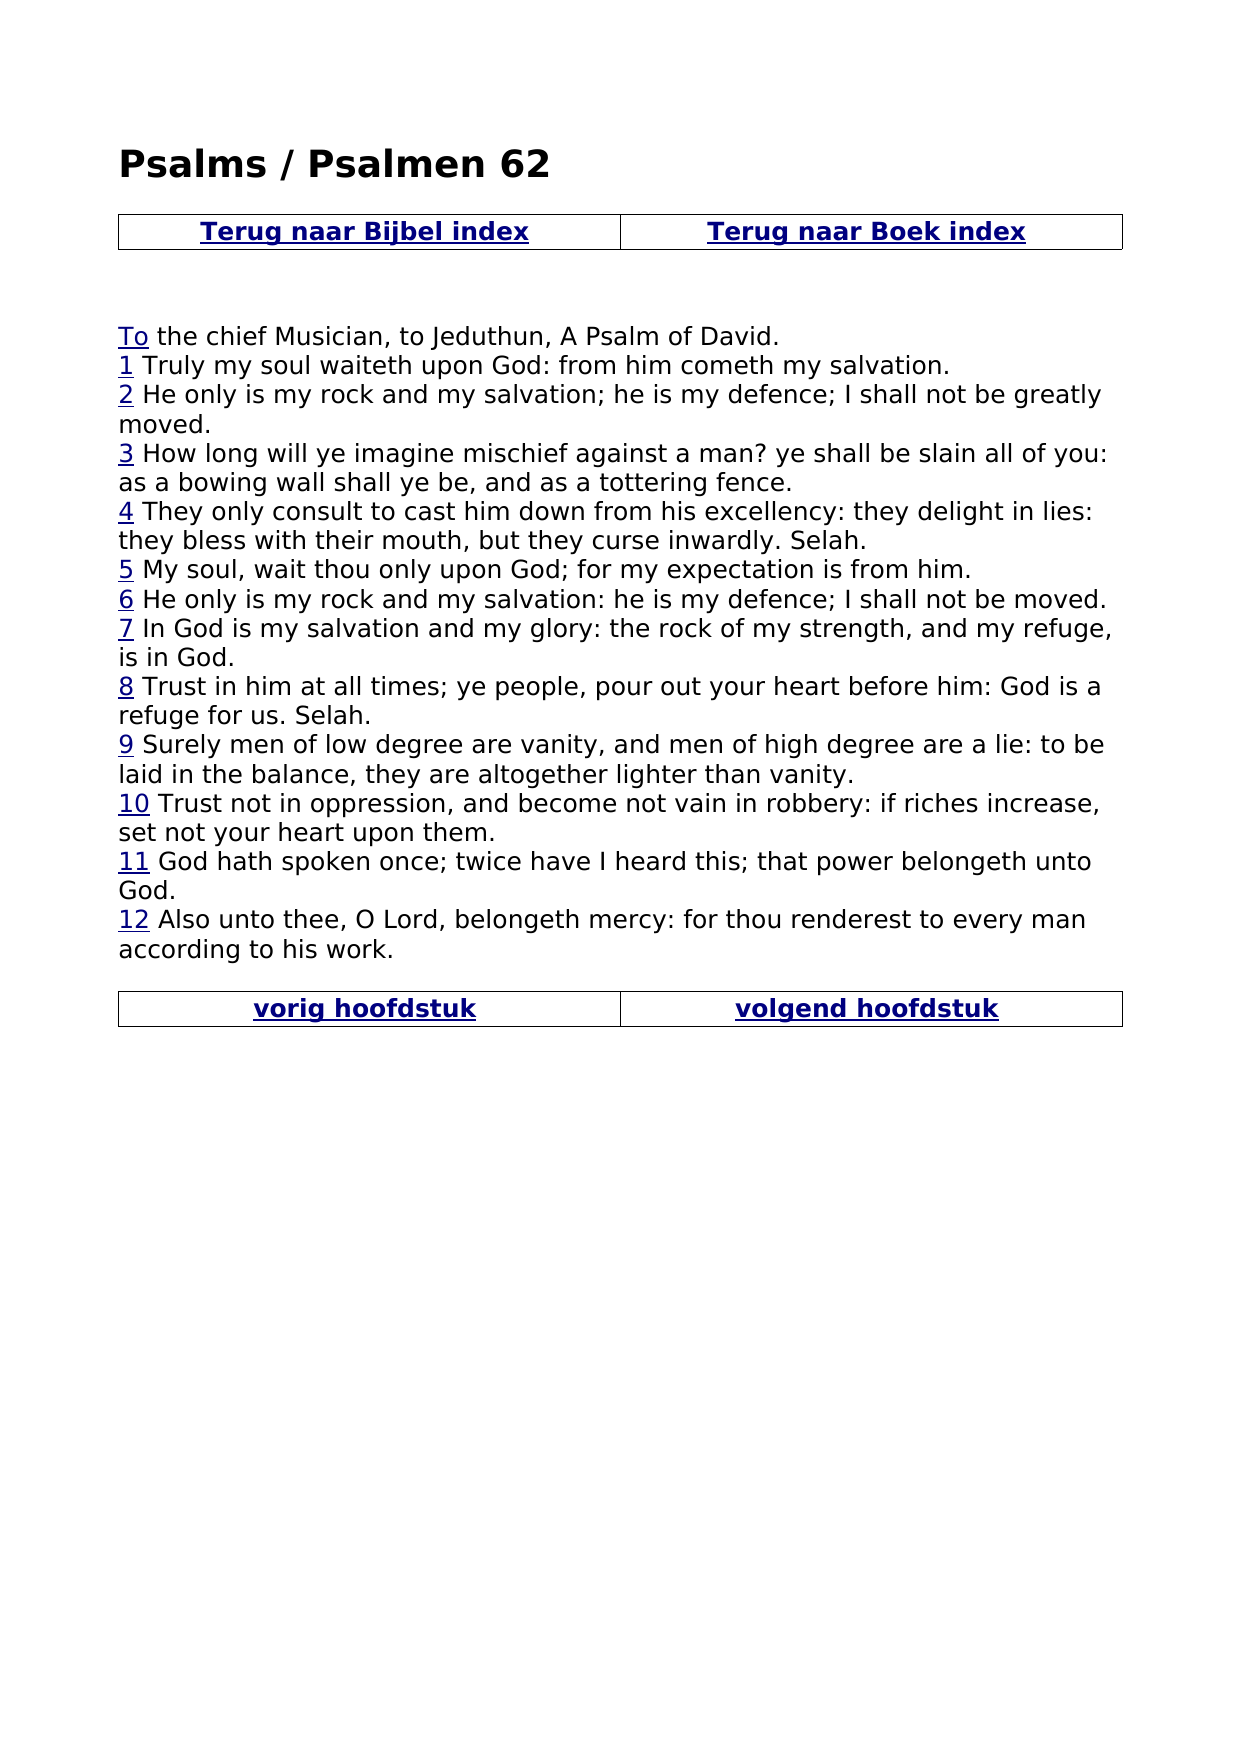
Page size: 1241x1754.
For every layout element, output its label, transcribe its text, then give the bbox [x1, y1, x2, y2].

subtitle Psalms / Psalmen 62 [118, 143, 1122, 187]
table_header vorig hoofdstuk [119, 992, 620, 1026]
table_header volgend hoofdstuk [621, 992, 1122, 1026]
table_header Terug naar Boek index [621, 215, 1122, 249]
table_header Terug naar Bijbel index [119, 215, 620, 249]
text To the chief Musician, to Jeduthun, A Psalm of David. 1 Truly my soul waiteth upon God: from him cometh my salvation. 2 He only is my rock and my salvation; he is my defence; I shall not be greatly moved. 3 How long will ye imagine mischief against a man? ye shall be slain all of you: as a bowing wall shall ye be, and as a tottering fence. 4 They only consult to cast him down from his excellency: they delight in lies: they bless with their mouth, but they curse inwardly. Selah. 5 My soul, wait thou only upon God; for my expectation is from him. 6 He only is my rock and my salvation: he is my defence; I shall not be moved. 7 In God is my salvation and my glory: the rock of my strength, and my refuge, is in God. 8 Trust in him at all times; ye people, pour out your heart before him: God is a refuge for us. Selah. 9 Surely men of low degree are vanity, and men of high degree are a lie: to be laid in the balance, they are altogether lighter than vanity. 10 Trust not in oppression, and become not vain in robbery: if riches increase, set not your heart upon them. 11 God hath spoken once; twice have I heard this; that power belongeth unto God. 12 Also unto thee, O Lord, belongeth mercy: for thou renderest to every man according to his work. [118, 264, 1122, 964]
